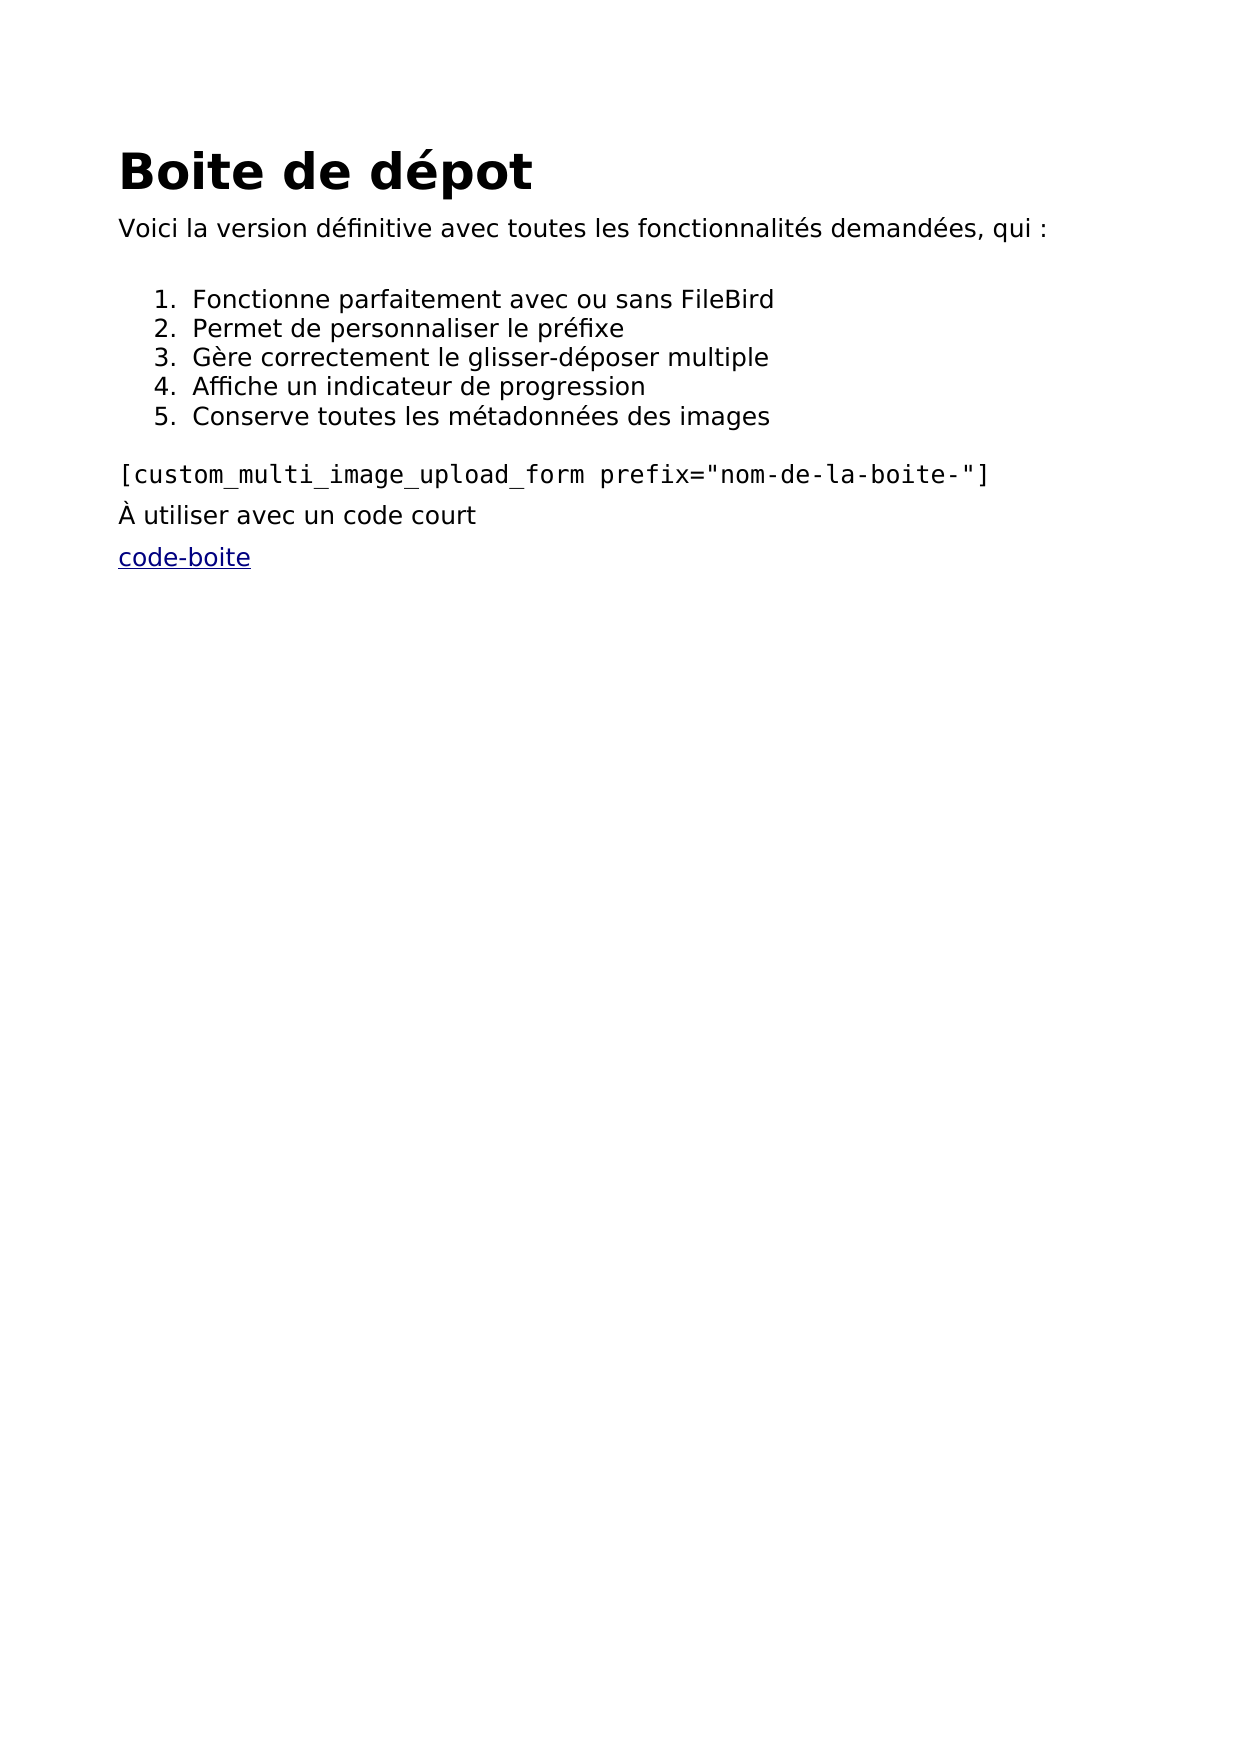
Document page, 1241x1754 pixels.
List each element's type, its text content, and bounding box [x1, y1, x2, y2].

list Conserve toutes les métadonnées des images [177, 402, 1122, 431]
list Affiche un indicateur de progression [177, 372, 1122, 402]
text Voici la version définitive avec toutes les fonctionnalités demandées, qui : [118, 214, 1122, 243]
list Permet de personnaliser le préfixe [177, 314, 1122, 343]
list Fonctionne parfaitement avec ou sans FileBird [177, 285, 1122, 314]
subtitle Boite de dépot [118, 143, 1122, 201]
list Gère correctement le glisser-déposer multiple [177, 343, 1122, 372]
text À utiliser avec un code court [118, 501, 1122, 530]
text [custom_multi_image_upload_form prefix="nom-de-la-boite-"] [118, 460, 1122, 489]
text code-boite [118, 543, 1122, 572]
